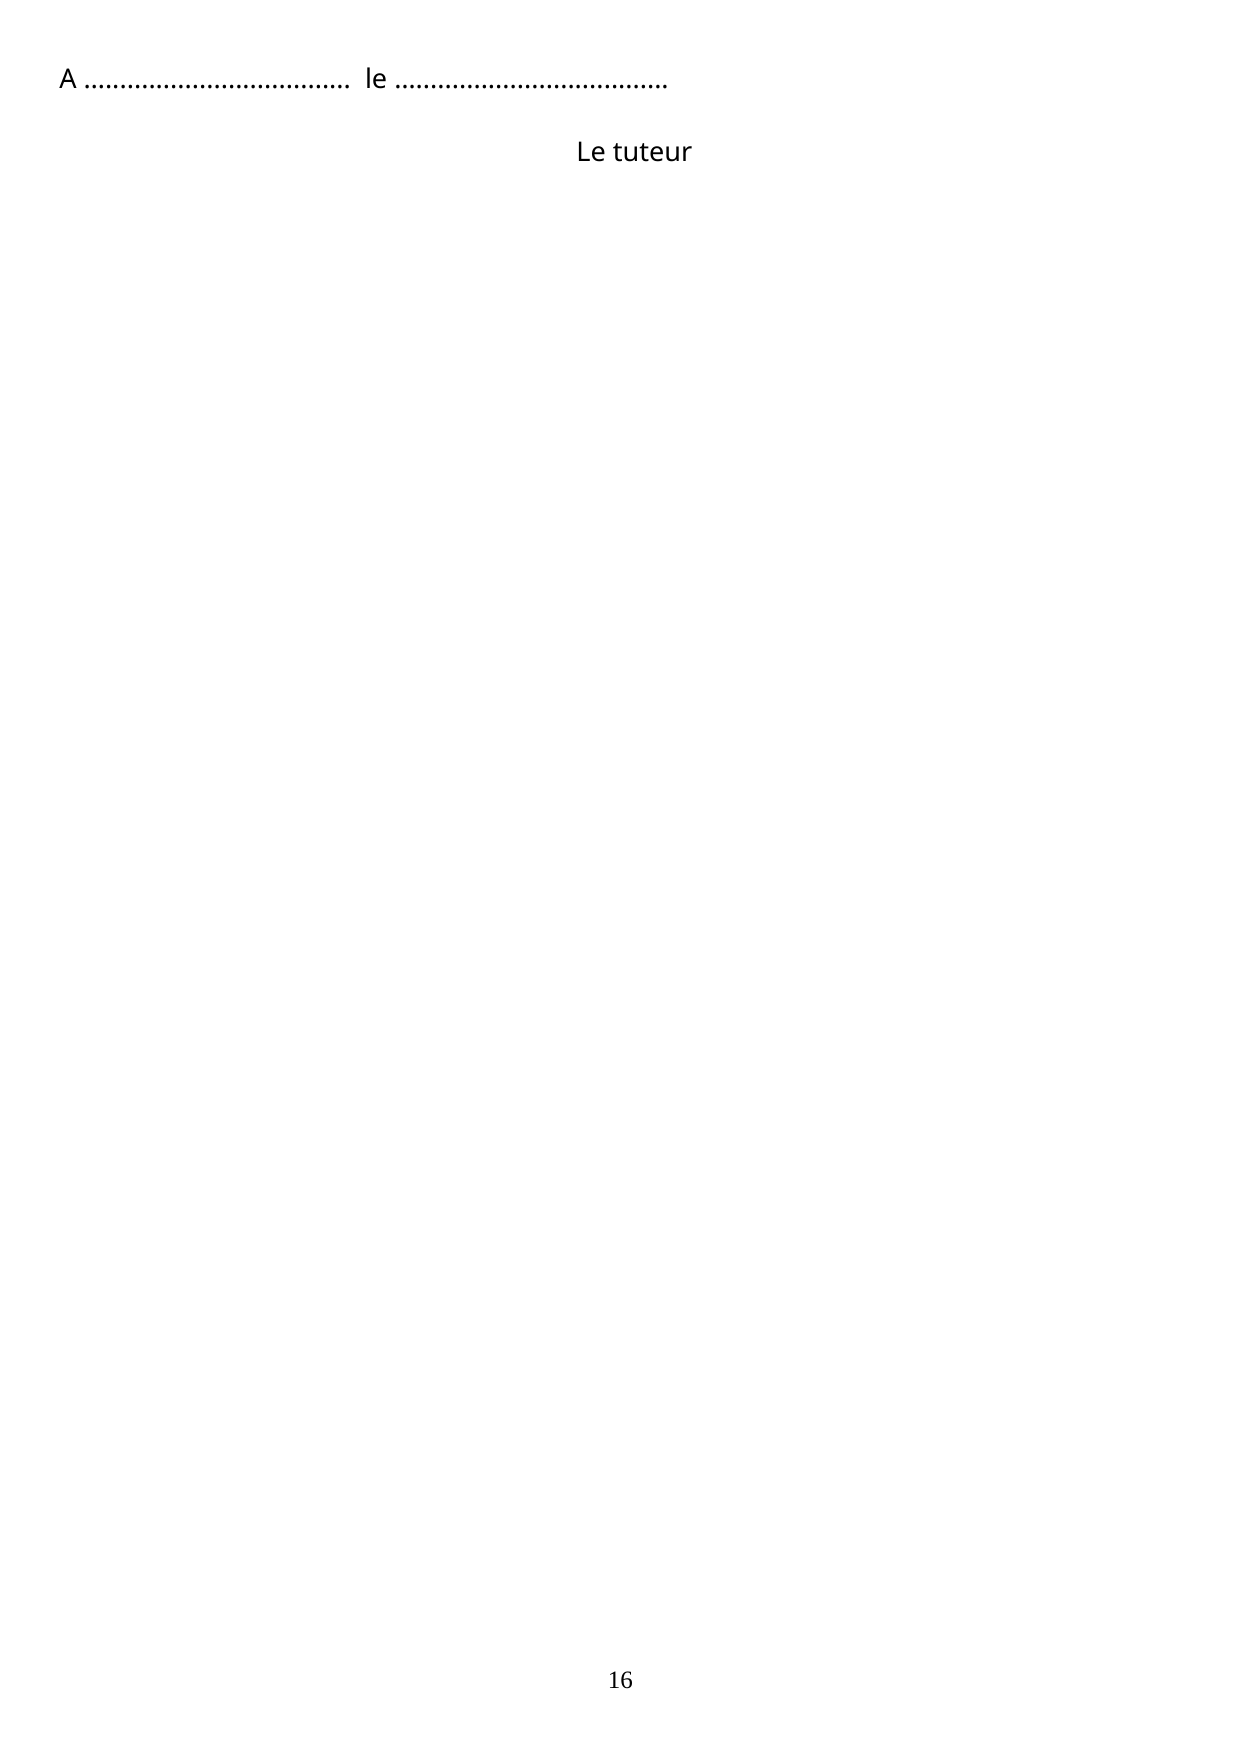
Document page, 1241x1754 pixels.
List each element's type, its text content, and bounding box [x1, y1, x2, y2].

text Le tuteur [59, 133, 1181, 170]
text A ….................................. le …................................... [59, 59, 1181, 96]
